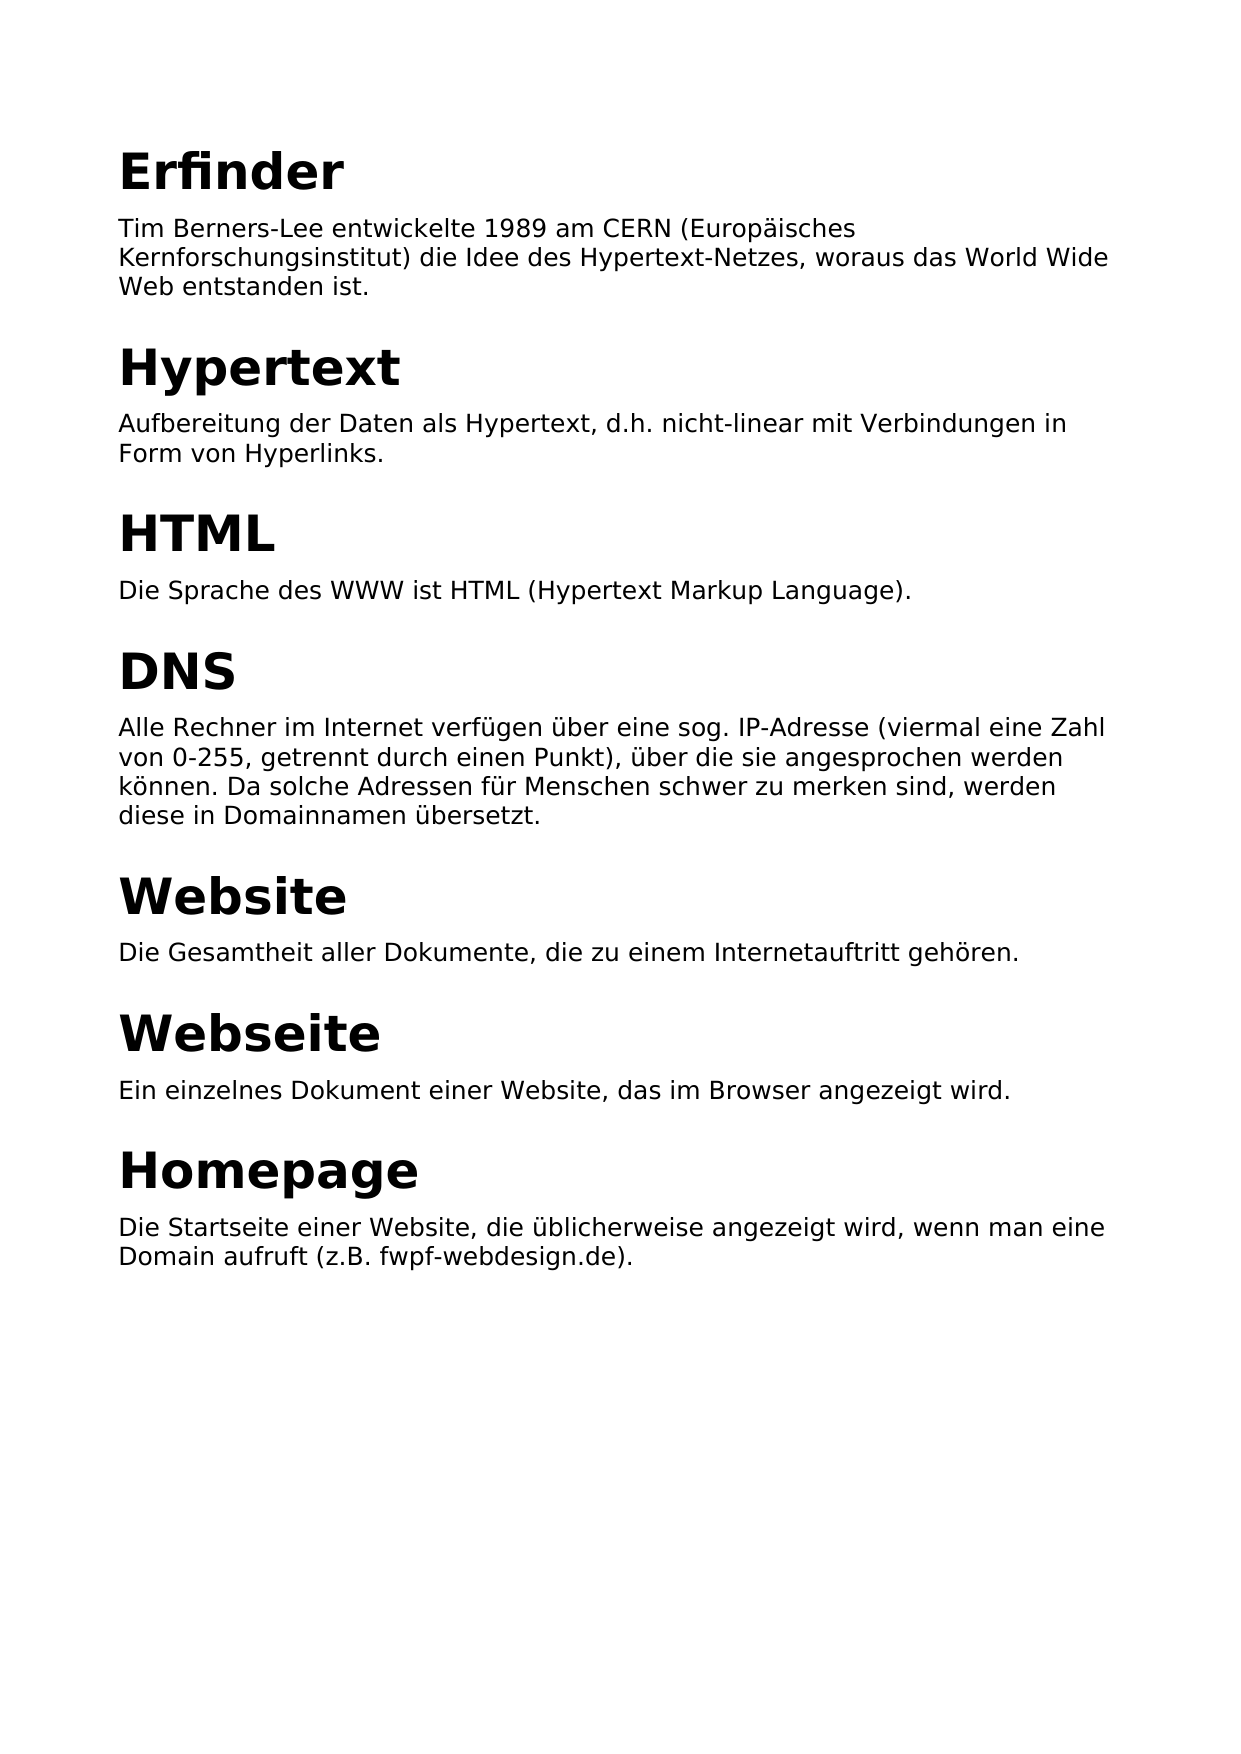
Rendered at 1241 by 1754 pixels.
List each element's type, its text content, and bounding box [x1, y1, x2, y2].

subtitle Homepage [118, 1142, 1122, 1201]
subtitle HTML [118, 505, 1122, 564]
subtitle Hypertext [118, 339, 1122, 397]
text Alle Rechner im Internet verfügen über eine sog. IP-Adresse (viermal eine Zahl von 0-255, getrennt durch einen Punkt), über die sie angesprochen werden können. Da solche Adressen für Menschen schwer zu merken sind, werden diese in Domainnamen übersetzt. [118, 713, 1122, 830]
text Tim Berners-Lee entwickelte 1989 am CERN (Europäisches Kernforschungsinstitut) die Idee des Hypertext-Netzes, woraus das World Wide Web entstanden ist. [118, 214, 1122, 301]
text Die Sprache des WWW ist HTML (Hypertext Markup Language). [118, 576, 1122, 605]
text Aufbereitung der Daten als Hypertext, d.h. nicht-linear mit Verbindungen in Form von Hyperlinks. [118, 409, 1122, 468]
text Die Gesamtheit aller Dokumente, die zu einem Internetauftritt gehören. [118, 938, 1122, 968]
text Die Startseite einer Website, die üblicherweise angezeigt wird, wenn man eine Domain aufruft (z.B. fwpf-webdesign.de). [118, 1213, 1122, 1272]
subtitle Webseite [118, 1005, 1122, 1063]
subtitle Website [118, 868, 1122, 926]
text Ein einzelnes Dokument einer Website, das im Browser angezeigt wird. [118, 1076, 1122, 1105]
subtitle Erfinder [118, 143, 1122, 201]
subtitle DNS [118, 643, 1122, 701]
